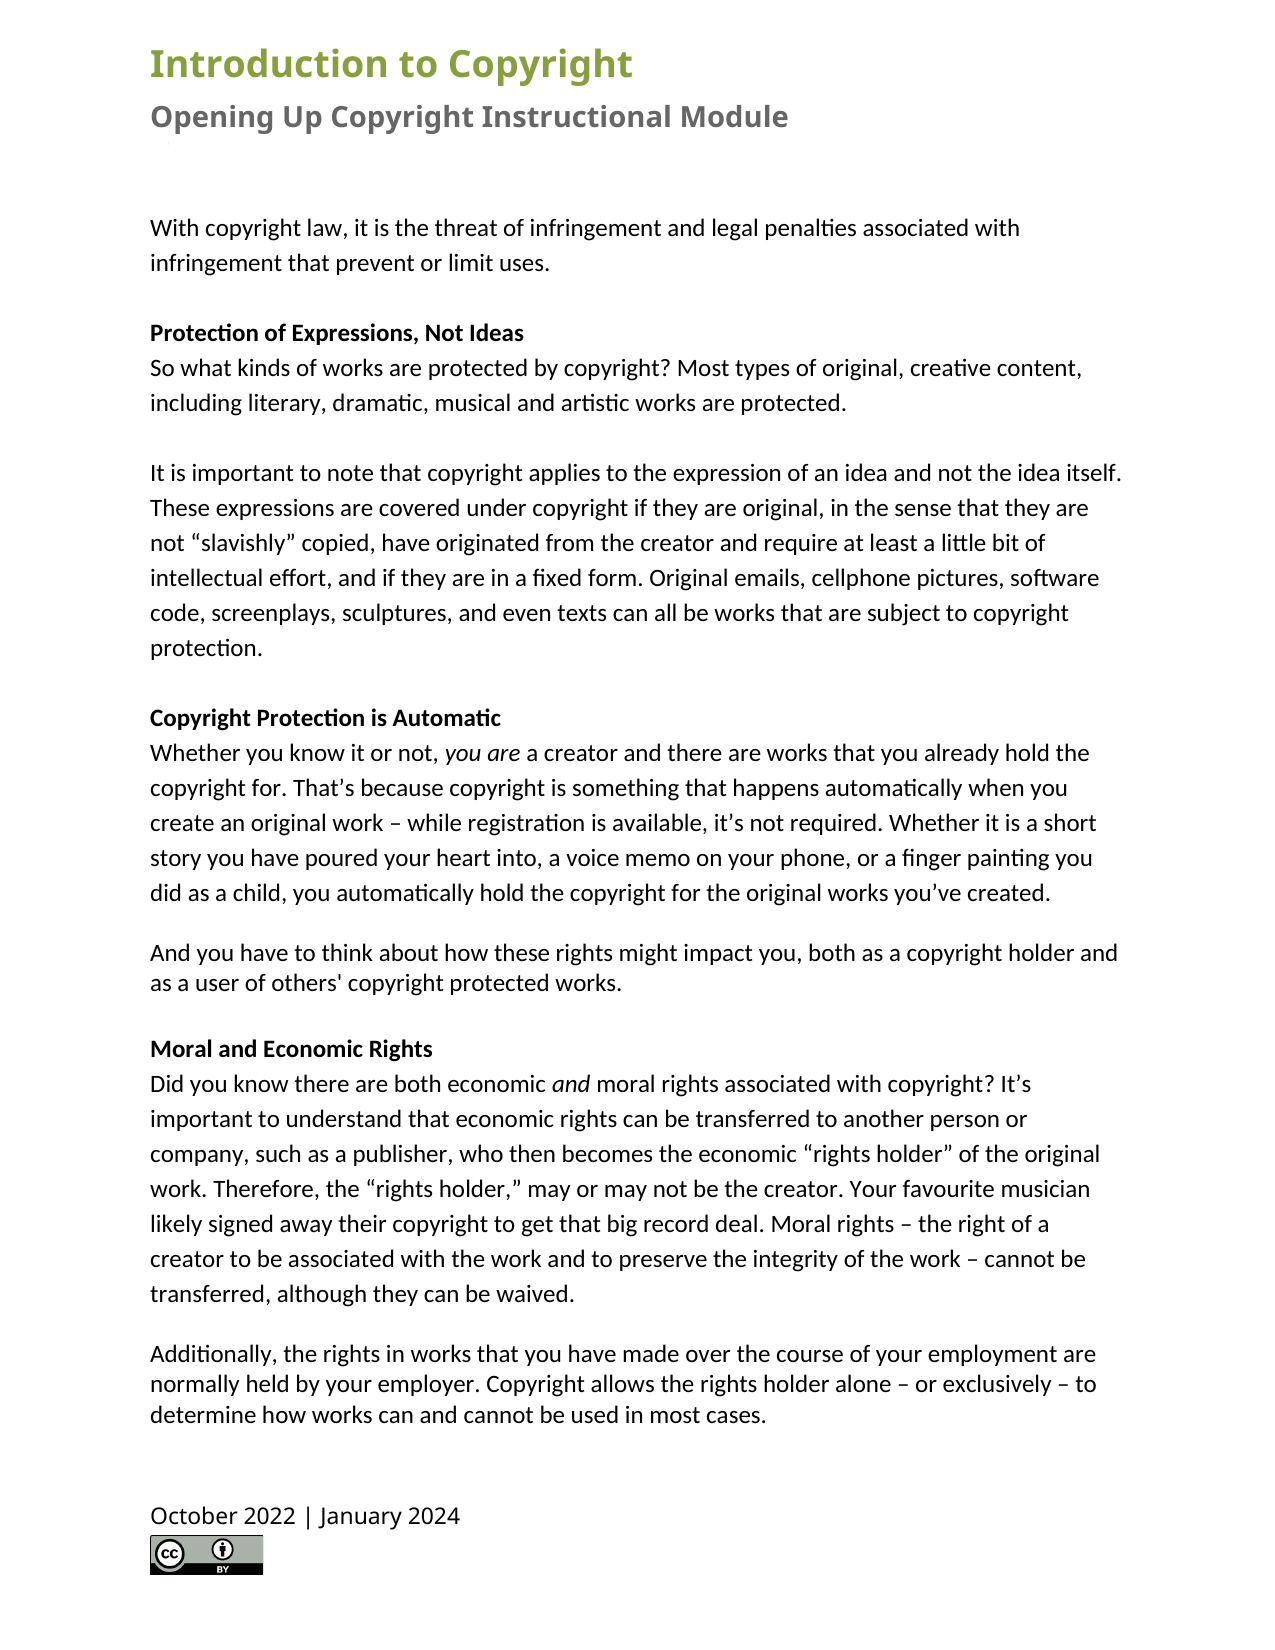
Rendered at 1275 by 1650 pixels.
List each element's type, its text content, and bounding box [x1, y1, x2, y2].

text Protection of Expressions, Not Ideas [150, 317, 1125, 347]
text It is important to note that copyright applies to the expression of an idea and not the idea itself. These expressions are covered under copyright if they are original, in the sense that they are not “slavishly” copied, have originated from the creator and require at least a little bit of intellectual effort, and if they are in a fixed form. Original emails, cellphone pictures, software code, screenplays, sculptures, and even texts can all be works that are subject to copyright protection. [150, 457, 1125, 662]
text So what kinds of works are protected by copyright? Most types of original, creative content, including literary, dramatic, musical and artistic works are protected. [150, 352, 1125, 417]
text And you have to think about how these rights might impact you, both as a copyright holder and as a user of others' copyright protected works. [150, 937, 1125, 998]
picture [150, 1535, 264, 1575]
text With copyright law, it is the threat of infringement and legal penalties associated with infringement that prevent or limit uses. [150, 212, 1125, 277]
text Did you know there are both economic and moral rights associated with copyright? It’s important to understand that economic rights can be transferred to another person or company, such as a publisher, who then becomes the economic “rights holder” of the original work. Therefore, the “rights holder,” may or may not be the creator. Your favourite musician likely signed away their copyright to get that big record deal. Moral rights – the right of a creator to be associated with the work and to preserve the integrity of the work – cannot be transferred, although they can be waived. [150, 1068, 1125, 1308]
text Copyright Protection is Automatic [150, 702, 1125, 732]
text Additionally, the rights in works that you have made over the course of your employment are normally held by your employer. Copyright allows the rights holder alone – or exclusively – to determine how works can and cannot be used in most cases. [150, 1338, 1125, 1429]
text Whether you know it or not, you are a creator and there are works that you already hold the copyright for. That’s because copyright is something that happens automatically when you create an original work – while registration is available, it’s not required. Whether it is a short story you have poured your heart into, a voice memo on your phone, or a finger painting you did as a child, you automatically hold the copyright for the original works you’ve created. [150, 737, 1125, 907]
text Moral and Economic Rights [150, 1033, 1125, 1063]
